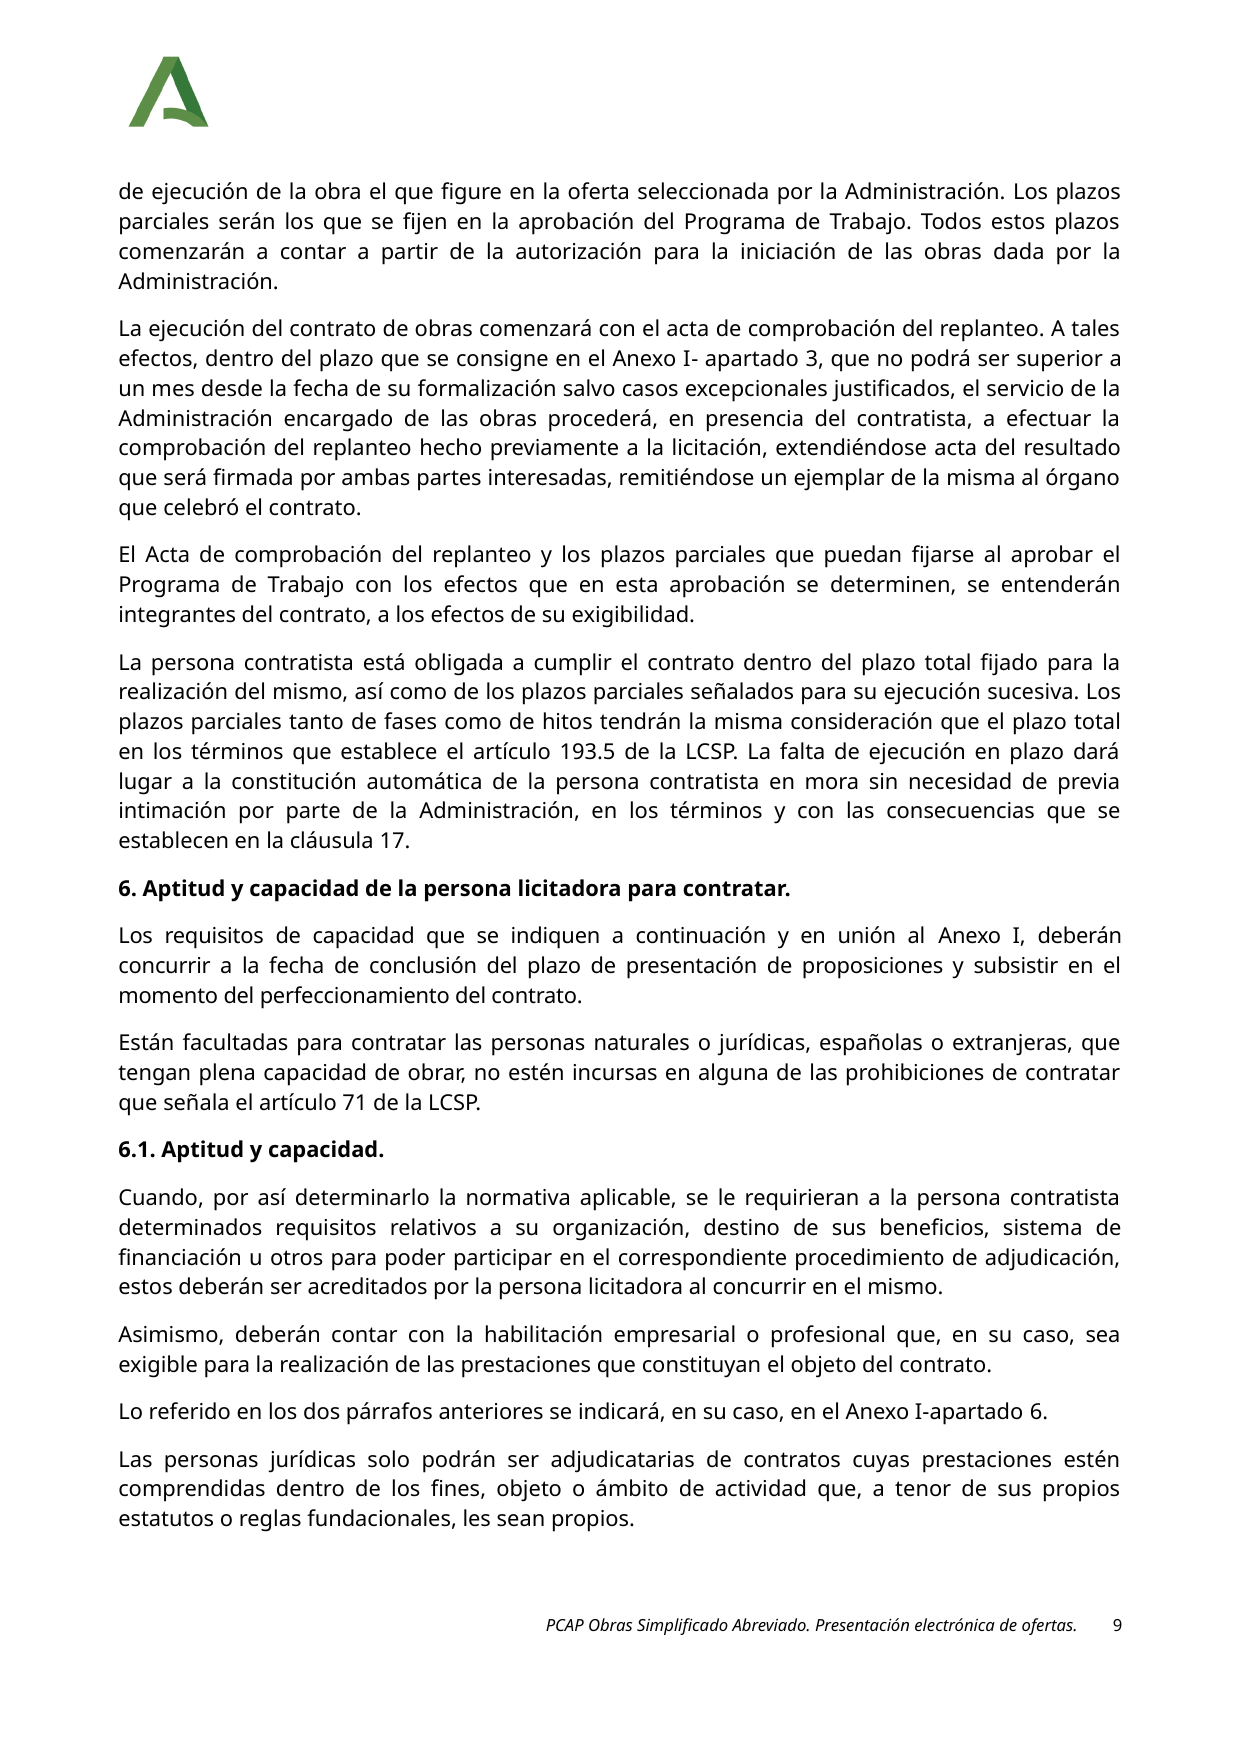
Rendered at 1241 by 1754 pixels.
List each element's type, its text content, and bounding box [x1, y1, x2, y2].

text El Acta de comprobación del replanteo y los plazos parciales que puedan fijarse al aprobar el Programa de Trabajo con los efectos que en esta aprobación se determinen, se entenderán integrantes del contrato, a los efectos de su exigibilidad. [118, 539, 1122, 629]
picture [124, 52, 213, 131]
text La persona contratista está obligada a cumplir el contrato dentro del plazo total fijado para la realización del mismo, así como de los plazos parciales señalados para su ejecución sucesiva. Los plazos parciales tanto de fases como de hitos tendrán la misma consideración que el plazo total en los términos que establece el artículo 193.5 de la LCSP. La falta de ejecución en plazo dará lugar a la constitución automática de la persona contratista en mora sin necesidad de previa intimación por parte de la Administración, en los términos y con las consecuencias que se establecen en la cláusula 17. [118, 647, 1122, 855]
text Los requisitos de capacidad que se indiquen a continuación y en unión al Anexo I, deberán concurrir a la fecha de conclusión del plazo de presentación de proposiciones y subsistir en el momento del perfeccionamiento del contrato. [118, 920, 1122, 1010]
text Asimismo, deberán contar con la habilitación empresarial o profesional que, en su caso, sea exigible para la realización de las prestaciones que constituyan el objeto del contrato. [118, 1319, 1122, 1378]
text Lo referido en los dos párrafos anteriores se indicará, en su caso, en el Anexo I-apartado 6. [118, 1396, 1122, 1426]
text Las personas jurídicas solo podrán ser adjudicatarias de contratos cuyas prestaciones estén comprendidas dentro de los fines, objeto o ámbito de actividad que, a tenor de sus propios estatutos o reglas fundacionales, les sean propios. [118, 1444, 1122, 1533]
text La ejecución del contrato de obras comenzará con el acta de comprobación del replanteo. A tales efectos, dentro del plazo que se consigne en el Anexo I- apartado 3, que no podrá ser superior a un mes desde la fecha de su formalización salvo casos excepcionales justificados, el servicio de la Administración encargado de las obras procederá, en presencia del contratista, a efectuar la comprobación del replanteo hecho previamente a la licitación, extendiéndose acta del resultado que será firmada por ambas partes interesadas, remitiéndose un ejemplar de la misma al órgano que celebró el contrato. [118, 313, 1122, 522]
text Cuando, por así determinarlo la normativa aplicable, se le requirieran a la persona contratista determinados requisitos relativos a su organización, destino de sus beneficios, sistema de financiación u otros para poder participar en el correspondiente procedimiento de adjudicación, estos deberán ser acreditados por la persona licitadora al concurrir en el mismo. [118, 1182, 1122, 1301]
text de ejecución de la obra el que figure en la oferta seleccionada por la Administración. Los plazos parciales serán los que se fijen en la aprobación del Programa de Trabajo. Todos estos plazos comenzarán a contar a partir de la autorización para la iniciación de las obras dada por la Administración. [118, 176, 1122, 296]
text Están facultadas para contratar las personas naturales o jurídicas, españolas o extranjeras, que tengan plena capacidad de obrar, no estén incursas en alguna de las prohibiciones de contratar que señala el artículo 71 de la LCSP. [118, 1027, 1122, 1117]
subtitle 6. Aptitud y capacidad de la persona licitadora para contratar. [118, 873, 1122, 903]
subtitle 6.1. Aptitud y capacidad. [118, 1134, 1122, 1164]
